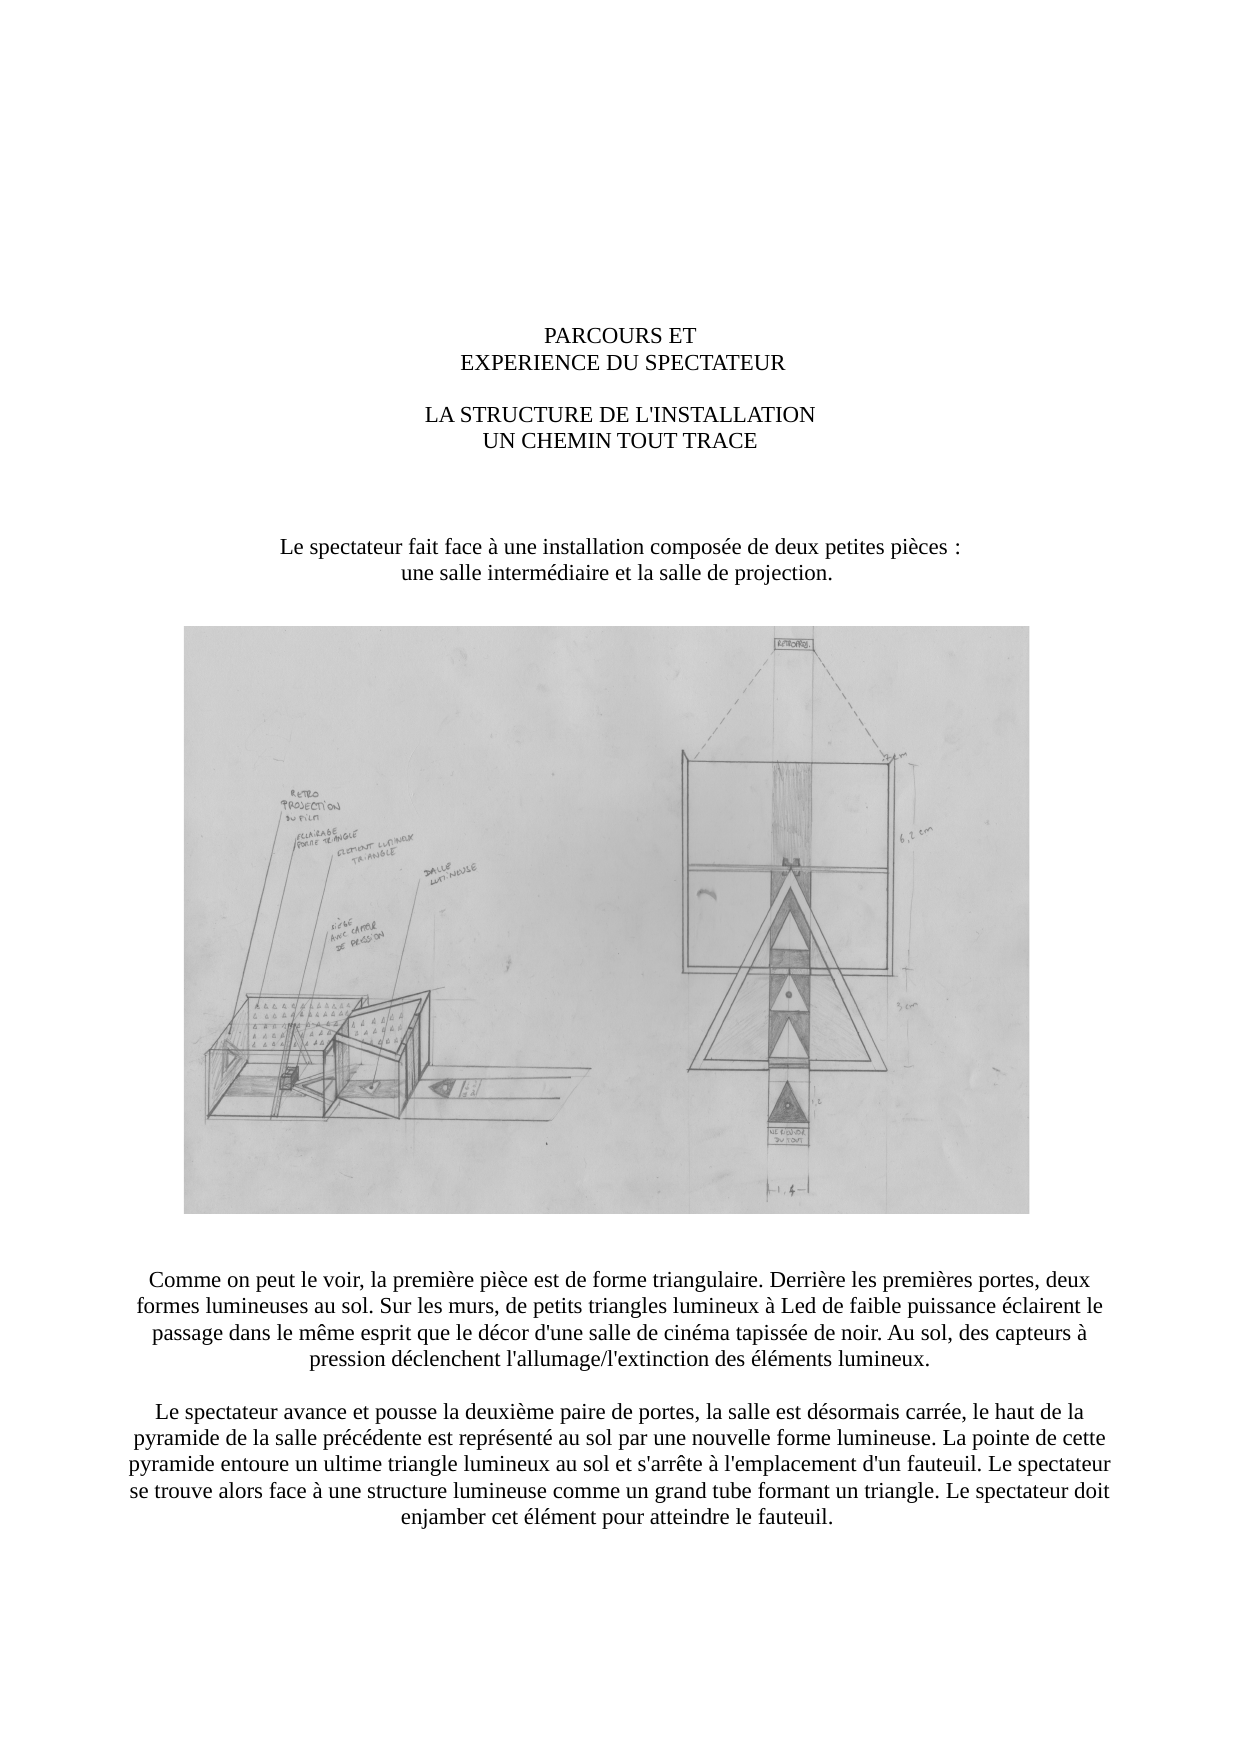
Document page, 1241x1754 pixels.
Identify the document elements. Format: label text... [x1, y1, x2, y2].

text Le spectateur avance et pousse la deuxième paire de portes, la salle est désormais carrée, le haut de la pyramide de la salle précédente est représenté au sol par une nouvelle forme lumineuse. La pointe de cette pyramide entoure un ultime triangle lumineux au sol et s'arrête à l'emplacement d'un fauteuil. Le spectateur se trouve alors face à une structure lumineuse comme un grand tube formant un triangle. Le spectateur doit enjamber cet élément pour atteindre le fauteuil. [118, 1398, 1122, 1529]
text PARCOURS ET [118, 322, 1122, 348]
text EXPERIENCE DU SPECTATEUR [118, 348, 1122, 375]
text UN CHEMIN TOUT TRACE [118, 428, 1122, 454]
text une salle intermédiaire et la salle de projection. [118, 559, 1122, 586]
text Comme on peut le voir, la première pièce est de forme triangulaire. Derrière les premières portes, deux formes lumineuses au sol. Sur les murs, de petits triangles lumineux à Led de faible puissance éclairent le passage dans le même esprit que le décor d'une salle de cinéma tapissée de noir. Au sol, des capteurs à pression déclenchent l'allumage/l'extinction des éléments lumineux. [118, 1266, 1122, 1371]
text LA STRUCTURE DE L'INSTALLATION [118, 401, 1122, 428]
picture [183, 626, 1030, 1214]
text Le spectateur fait face à une installation composée de deux petites pièces : [118, 533, 1122, 559]
